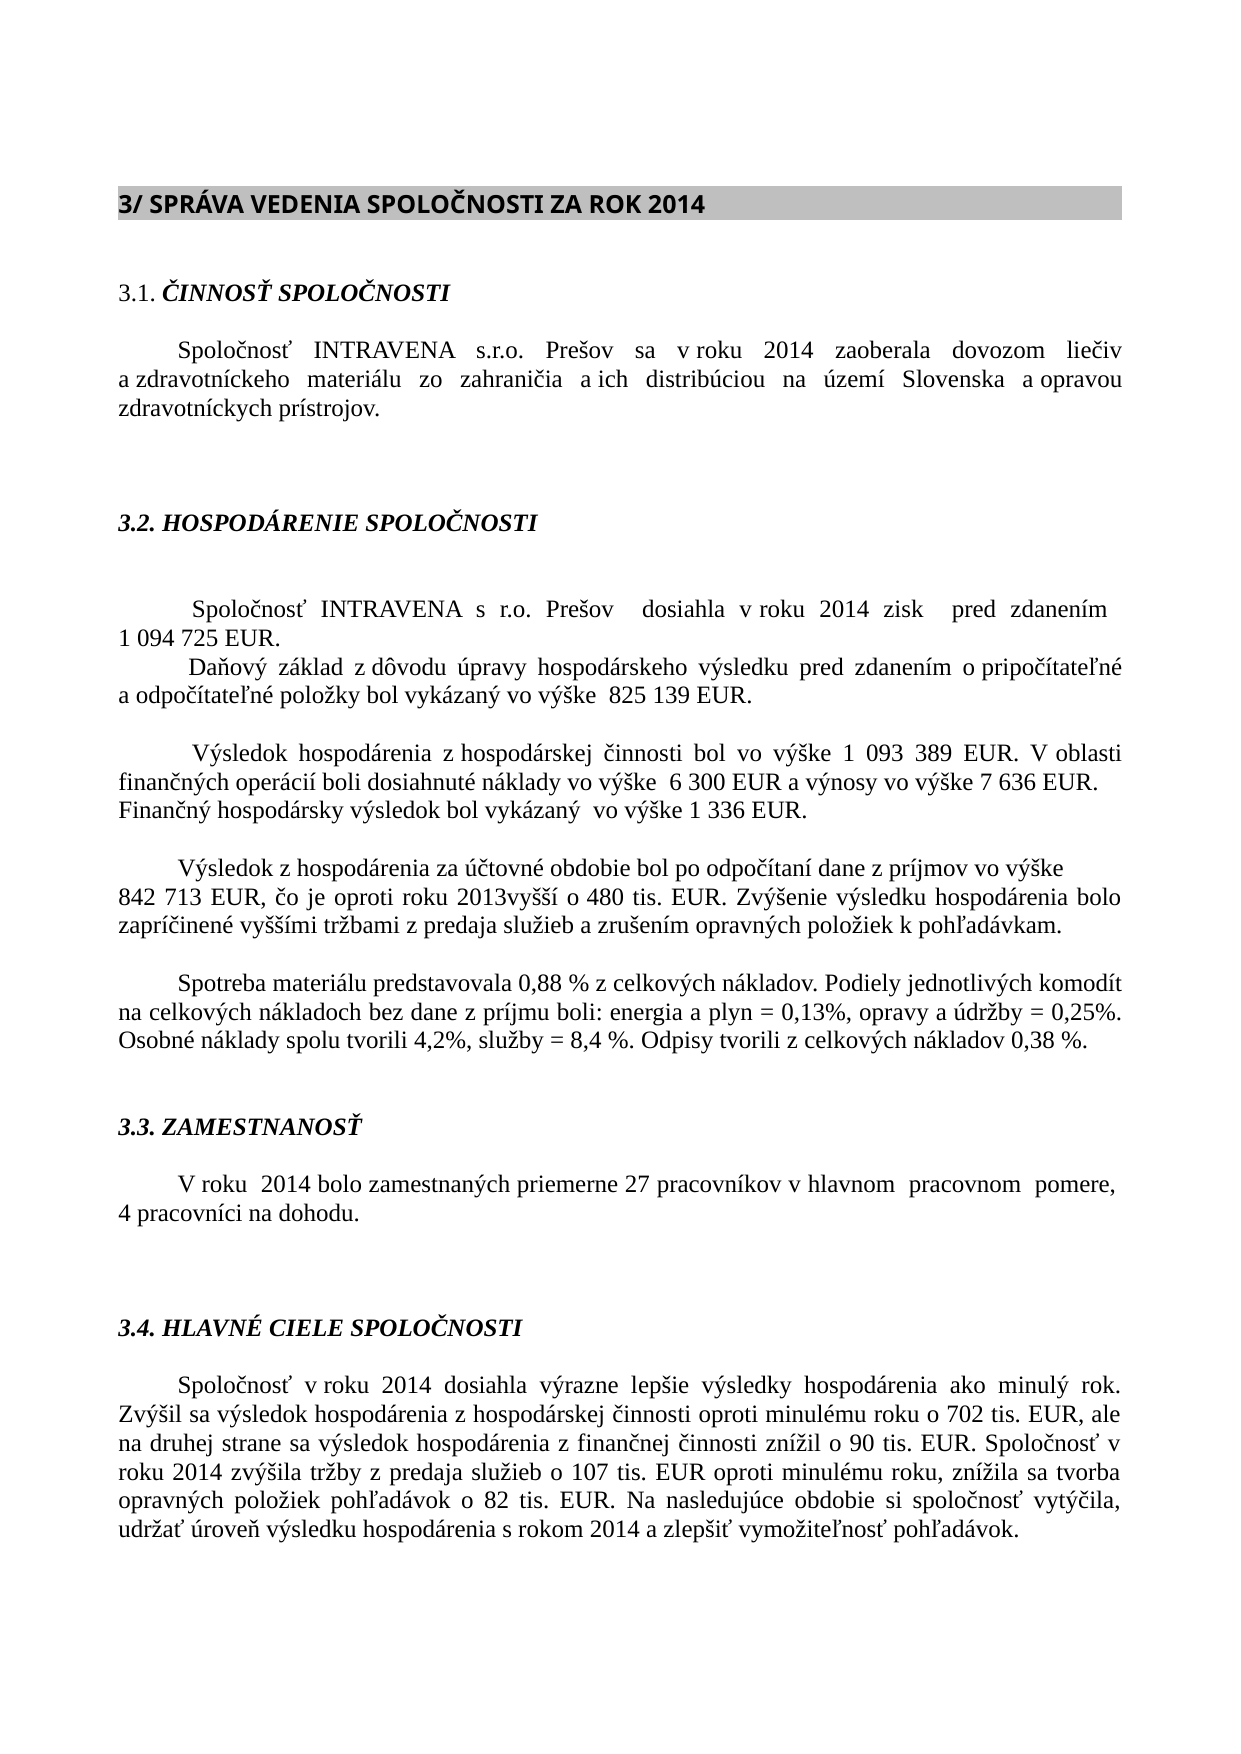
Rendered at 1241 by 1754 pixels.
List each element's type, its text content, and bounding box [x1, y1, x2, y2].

text V roku 2014 bolo zamestnaných priemerne 27 pracovníkov v hlavnom pracovnom pomere, 4 pracovníci na dohodu. [118, 1169, 1122, 1227]
text Daňový základ z dôvodu úpravy hospodárskeho výsledku pred zdanením o pripočítateľné a odpočítateľné položky bol vykázaný vo výške 825 139 EUR. [118, 652, 1122, 709]
text 3.4. HLAVNÉ CIELE SPOLOČNOSTI [118, 1313, 1122, 1342]
text Spoločnosť INTRAVENA s r.o. Prešov dosiahla v roku 2014 zisk pred zdanením 1 094 725 EUR. [118, 594, 1122, 652]
text Spotreba materiálu predstavovala 0,88 % z celkových nákladov. Podiely jednotlivých komodít na celkových nákladoch bez dane z príjmu boli: energia a plyn = 0,13%, opravy a údržby = 0,25%. Osobné náklady spolu tvorili 4,2%, služby = 8,4 %. Odpisy tvorili z celkových nákladov 0,38 %. [118, 968, 1122, 1054]
text Finančný hospodársky výsledok bol vykázaný vo výške 1 336 EUR. [118, 795, 1122, 824]
text 3.3. ZAMESTNANOSŤ [118, 1112, 1122, 1140]
list ČINNOSŤ SPOLOČNOSTI [118, 278, 1122, 307]
text 3/ SPRÁVA VEDENIA SPOLOČNOSTI ZA ROK 2014 [118, 186, 1122, 220]
text 842 713 EUR, čo je oproti roku 2013vyšší o 480 tis. EUR. Zvýšenie výsledku hospodárenia bolo zapríčinené vyššími tržbami z predaja služieb a zrušením opravných položiek k pohľadávkam. [118, 882, 1122, 939]
text Výsledok hospodárenia z hospodárskej činnosti bol vo výške 1 093 389 EUR. V oblasti finančných operácií boli dosiahnuté náklady vo výške 6 300 EUR a výnosy vo výške 7 636 EUR. [118, 709, 1122, 795]
text Spoločnosť v roku 2014 dosiahla výrazne lepšie výsledky hospodárenia ako minulý rok. Zvýšil sa výsledok hospodárenia z hospodárskej činnosti oproti minulému roku o 702 tis. EUR, ale na druhej strane sa výsledok hospodárenia z finančnej činnosti znížil o 90 tis. EUR. Spoločnosť v roku 2014 zvýšila tržby z predaja služieb o 107 tis. EUR oproti minulému roku, znížila sa tvorba opravných položiek pohľadávok o 82 tis. EUR. Na nasledujúce obdobie si spoločnosť vytýčila, udržať úroveň výsledku hospodárenia s rokom 2014 a zlepšiť vymožiteľnosť pohľadávok. [118, 1370, 1122, 1543]
text 3.2. HOSPODÁRENIE SPOLOČNOSTI [118, 508, 1122, 537]
text Výsledok z hospodárenia za účtovné obdobie bol po odpočítaní dane z príjmov vo výške [118, 853, 1122, 882]
text Spoločnosť INTRAVENA s.r.o. Prešov sa v roku 2014 zaoberala dovozom liečiv a zdravotníckeho materiálu zo zahraničia a ich distribúciou na území Slovenska a opravou zdravotníckych prístrojov. [118, 335, 1122, 422]
